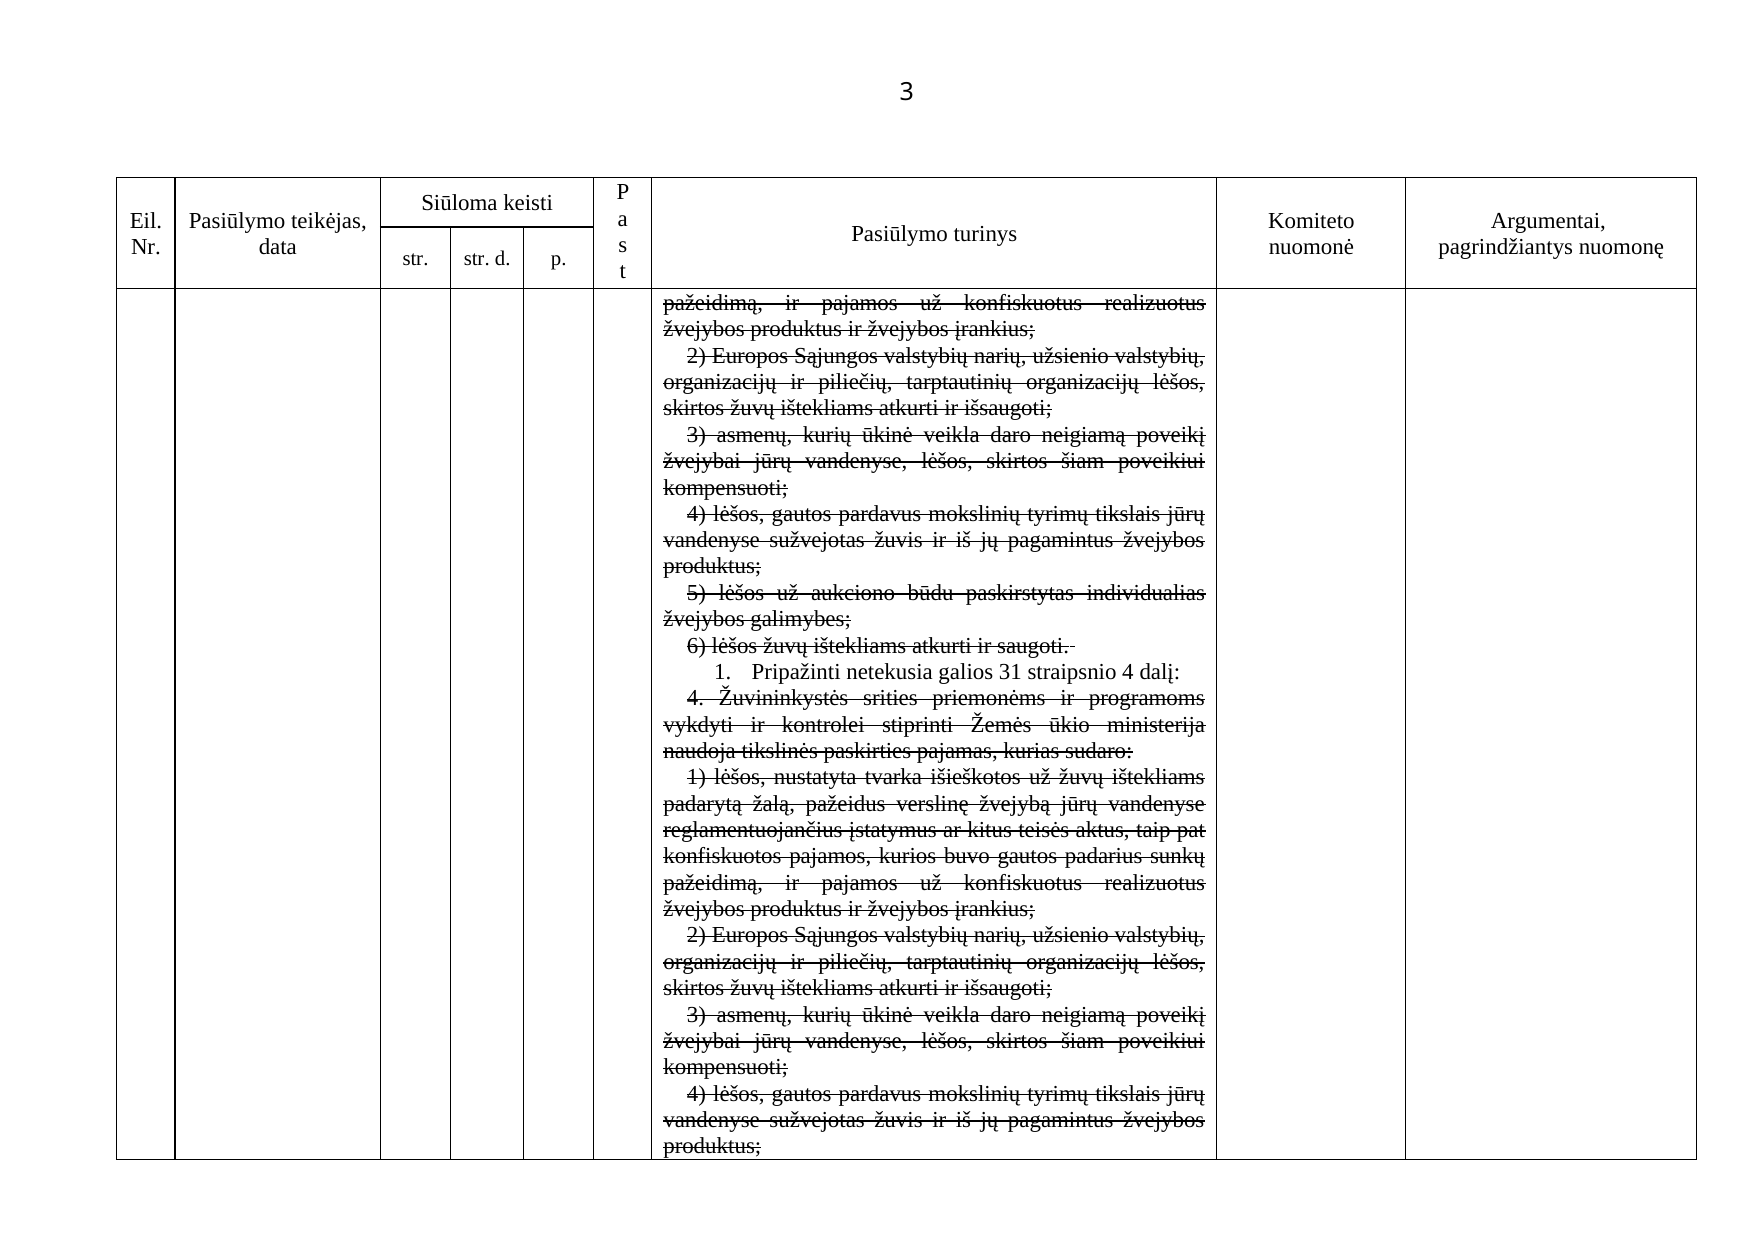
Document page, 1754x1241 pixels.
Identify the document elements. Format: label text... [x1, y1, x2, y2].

table_cell pažeidimą, ir pajamos už konfiskuotus realizuotus žvejybos produktus ir žvejybos įrankius; 2) Europos Sąjungos valstybių narių, užsienio valstybių, organizacijų ir piliečių, tarptautinių organizacijų lėšos, skirtos žuvų ištekliams atkurti ir išsaugoti; 3) asmenų, kurių ūkinė veikla daro neigiamą poveikį žvejybai jūrų vandenyse, lėšos, skirtos šiam poveikiui kompensuoti; 4) lėšos, gautos pardavus mokslinių tyrimų tikslais jūrų vandenyse sužvejotas žuvis ir iš jų pagamintus žvejybos produktus; 5) lėšos už aukciono būdu paskirstytas individualias žvejybos galimybes; 6) lėšos žuvų ištekliams atkurti ir saugoti. Pripažinti netekusia galios 31 straipsnio 4 dalį: 4. Žuvininkystės srities priemonėms ir programoms vykdyti ir kontrolei stiprinti Žemės ūkio ministerija naudoja tikslinės paskirties pajamas, kurias sudaro: 1) lėšos, nustatyta tvarka išieškotos už žuvų ištekliams padarytą žalą, pažeidus verslinę žvejybą jūrų vandenyse reglamentuojančius įstatymus ar kitus teisės aktus, taip pat konfiskuotos pajamos, kurios buvo gautos padarius sunkų pažeidimą, ir pajamos už konfiskuotus realizuotus žvejybos produktus ir žvejybos įrankius; 2) Europos Sąjungos valstybių narių, užsienio valstybių, organizacijų ir piliečių, tarptautinių organizacijų lėšos, skirtos žuvų ištekliams atkurti ir išsaugoti; 3) asmenų, kurių ūkinė veikla daro neigiamą poveikį žvejybai jūrų vandenyse, lėšos, skirtos šiam poveikiui kompensuoti; 4) lėšos, gautos pardavus mokslinių tyrimų tikslais jūrų vandenyse sužvejotas žuvis ir iš jų pagamintus žvejybos produktus; [652, 289, 1216, 1159]
table_cell [1217, 289, 1405, 1159]
table_cell [524, 289, 593, 1159]
table_cell [451, 289, 523, 1159]
table_header Pasiūlymo turinys [652, 178, 1216, 288]
table_cell [381, 289, 450, 1159]
table_cell [117, 289, 174, 1159]
table_cell [176, 289, 380, 1159]
table_cell [1406, 289, 1696, 1159]
table_cell p. [524, 228, 593, 288]
table_cell [594, 289, 651, 1159]
table_cell str. [381, 228, 450, 288]
table_header Komiteto nuomonė [1217, 178, 1405, 288]
table_header Siūloma keisti [381, 178, 593, 226]
table_header Eil. Nr. [117, 178, 174, 288]
table_header Argumentai, pagrindžiantys nuomonę [1406, 178, 1696, 288]
table_header Pasiūlymo teikėjas, data [176, 178, 380, 288]
table_header Pastabos [594, 178, 651, 288]
table_cell str. d. [451, 228, 523, 288]
